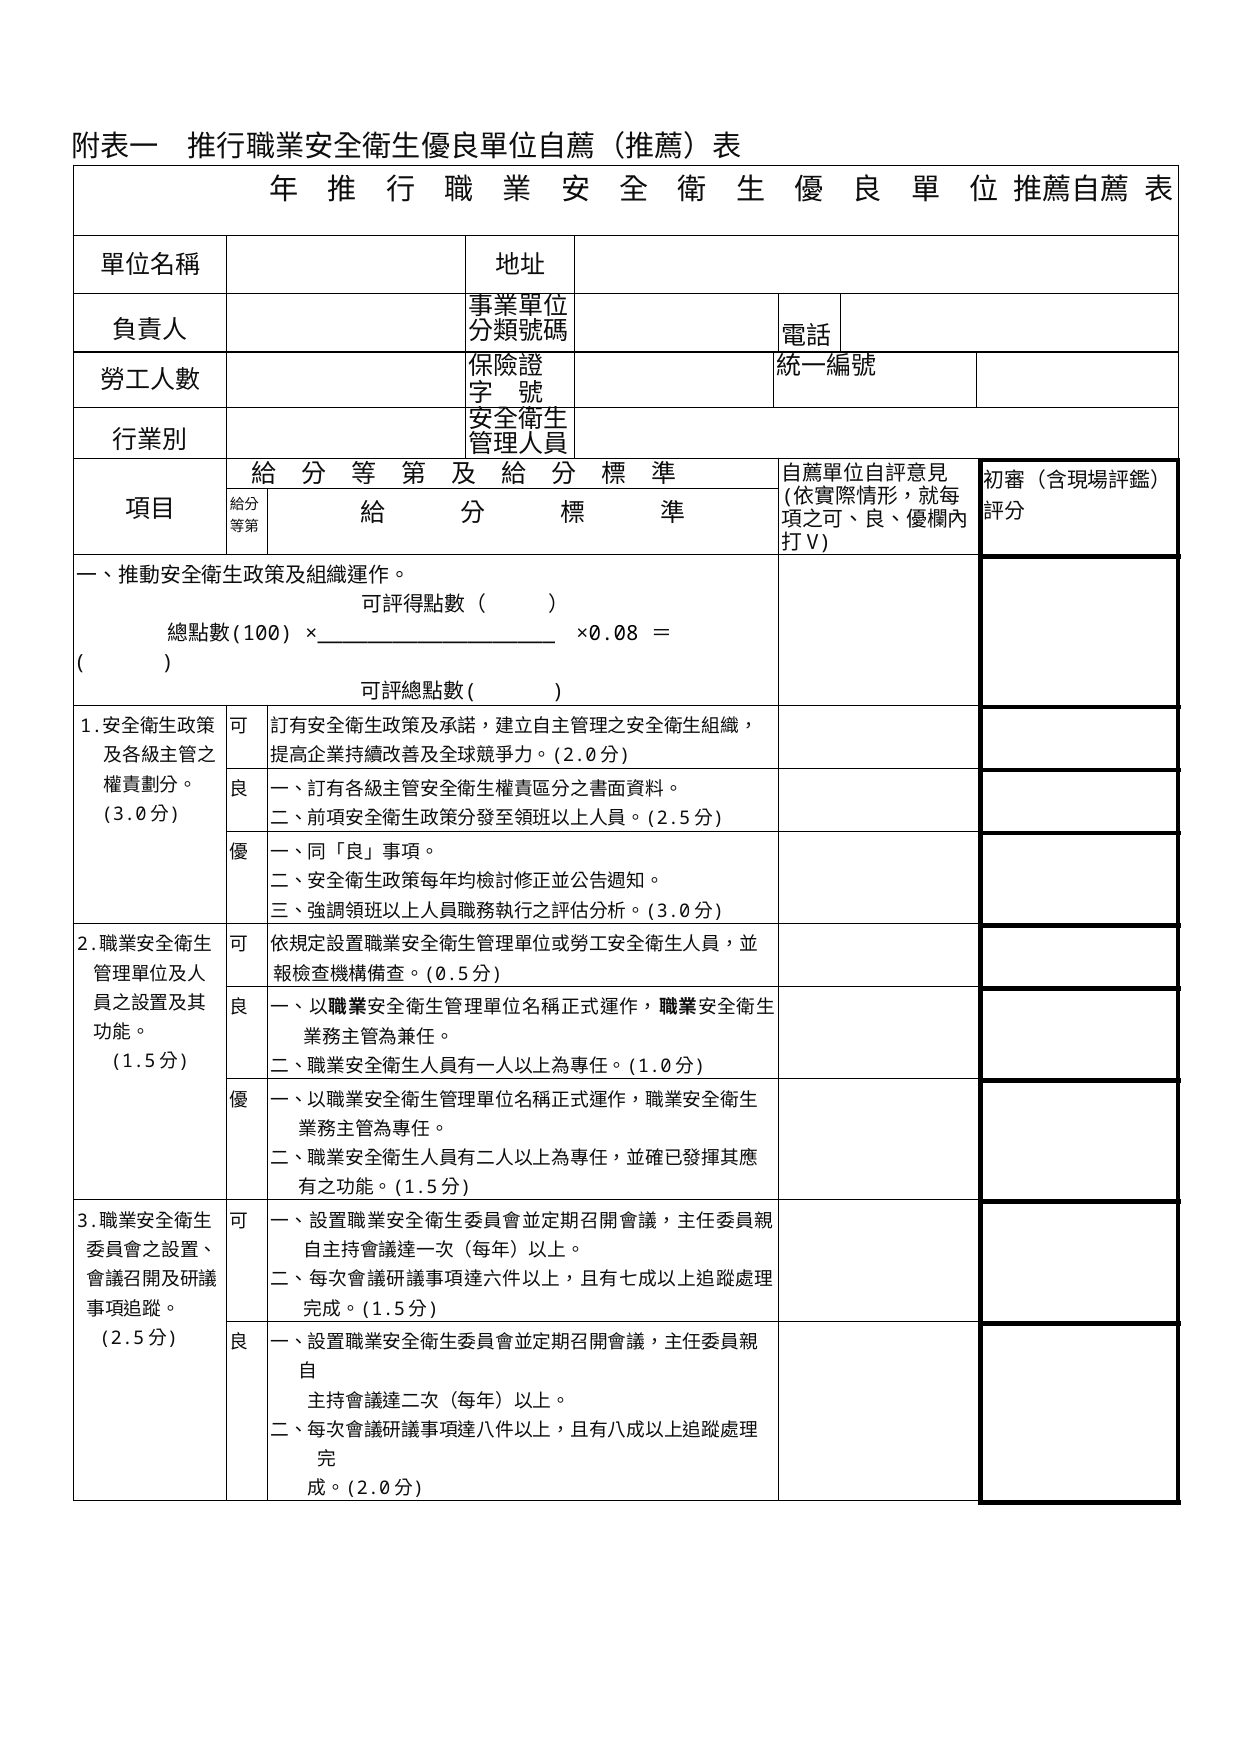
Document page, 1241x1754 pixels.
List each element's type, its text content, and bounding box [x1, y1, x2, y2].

table_cell 可 [227, 706, 267, 768]
table_cell [227, 236, 465, 293]
table_cell 優 [227, 1079, 267, 1199]
table_cell [977, 353, 1178, 407]
table_cell [983, 835, 1176, 923]
table_cell 初審（含現場評鑑）評分 [983, 462, 1176, 554]
table_cell 一、訂有各級主管安全衛生權責區分之書面資料。 二、前項安全衛生政策分發至領班以上人員。(2.5分) [268, 769, 778, 831]
table_cell [779, 555, 978, 704]
table_cell 電話 [779, 294, 840, 351]
table_cell [983, 1326, 1176, 1500]
table_cell 一、同「良」事項。 二、安全衛生政策每年均檢討修正並公告週知。 三、強調領班以上人員職務執行之評估分析。(3.0分) [268, 832, 778, 923]
table_cell 優 [227, 832, 267, 923]
table_cell 3.職業安全衛生委員會之設置、會議召開及研議事項追蹤。 (2.5分) [74, 1200, 226, 1500]
table_cell [227, 294, 465, 351]
table_cell 勞工人數 [74, 353, 226, 407]
table_cell [983, 928, 1176, 986]
table_cell [575, 236, 1178, 293]
table_cell 一、推動安全衛生政策及組織運作。 可評得點數（ ） 總點數(100) ×___________________ ×0.08 ＝ ( ) 可評總點數( ) [74, 555, 778, 704]
table_cell [779, 924, 978, 986]
table_cell 單位名稱 [74, 236, 226, 293]
table_cell [227, 353, 465, 407]
text 附表一 推行職業安全衛生優良單位自薦（推薦）表 [71, 122, 1169, 164]
table_cell 負責人 [74, 294, 226, 351]
table_cell [841, 294, 1178, 351]
table_cell [983, 772, 1176, 831]
table_cell [983, 1204, 1176, 1321]
table_cell [779, 1079, 978, 1199]
table_cell [983, 1083, 1176, 1199]
table_cell 1.安全衛生政策及各級主管之權責劃分。 (3.0分) [74, 706, 226, 923]
table_cell 可 [227, 1200, 267, 1321]
table_cell [779, 1322, 978, 1500]
table_cell 統一編號 [774, 353, 976, 407]
table_cell 給 分 等 第 及 給 分 標 準 [227, 459, 778, 488]
table_cell 自薦單位自評意見(依實際情形，就每項之可、良、優欄內打V) [779, 459, 978, 554]
table_cell [779, 832, 978, 923]
table_cell 地址 [466, 236, 574, 293]
table_cell [227, 408, 465, 458]
table_header 年 推 行 職 業 安 全 衛 生 優 良 單 位 推薦自薦 表 [74, 166, 1178, 235]
table_cell 一、以職業安全衛生管理單位名稱正式運作，職業安全衛生業務主管為兼任。 二、職業安全衛生人員有一人以上為專任。(1.0分) [268, 987, 778, 1078]
table_cell [575, 294, 778, 351]
table_cell [779, 1200, 978, 1321]
table_cell [779, 769, 978, 831]
table_cell 一、設置職業安全衛生委員會並定期召開會議，主任委員親自主持會議達一次（每年）以上。 二、每次會議研議事項達六件以上，且有七成以上追蹤處理完成。(1.5分) [268, 1200, 778, 1321]
table_cell 一、設置職業安全衛生委員會並定期召開會議，主任委員親自 主持會議達二次（每年）以上。 二、每次會議研議事項達八件以上，且有八成以上追蹤處理完 成。(2.0分) [268, 1322, 778, 1500]
table_cell 良 [227, 1322, 267, 1500]
table_cell 依規定設置職業安全衛生管理單位或勞工安全衛生人員，並報檢查機構備查。(0.5分) [268, 924, 778, 986]
table_cell 安全衛生管理人員 [466, 408, 574, 458]
table_cell 項目 [74, 459, 226, 554]
table_cell 一、以職業安全衛生管理單位名稱正式運作，職業安全衛生業務主管為專任。 二、職業安全衛生人員有二人以上為專任，並確已發揮其應有之功能。(1.5分) [268, 1079, 778, 1199]
table_cell 訂有安全衛生政策及承諾，建立自主管理之安全衛生組織，提高企業持續改善及全球競爭力。(2.0分) [268, 706, 778, 768]
table_cell 良 [227, 987, 267, 1078]
table_cell 給分等第 [227, 489, 267, 554]
table_cell [575, 408, 1178, 458]
table_cell 可 [227, 924, 267, 986]
table_cell [983, 559, 1176, 704]
table_cell [779, 706, 978, 768]
table_cell 事業單位分類號碼 [466, 294, 574, 351]
table_cell 給 分 標 準 [268, 489, 778, 554]
table_cell 2.職業安全衛生管理單位及人員之設置及其功能。 (1.5分) [74, 924, 226, 1199]
table_cell [983, 991, 1176, 1078]
table_cell 行業別 [74, 408, 226, 458]
table_cell [575, 353, 773, 407]
table_cell [779, 987, 978, 1078]
table_cell 良 [227, 769, 267, 831]
table_cell 保險證 字 號 [466, 353, 574, 407]
table_cell [983, 709, 1176, 768]
